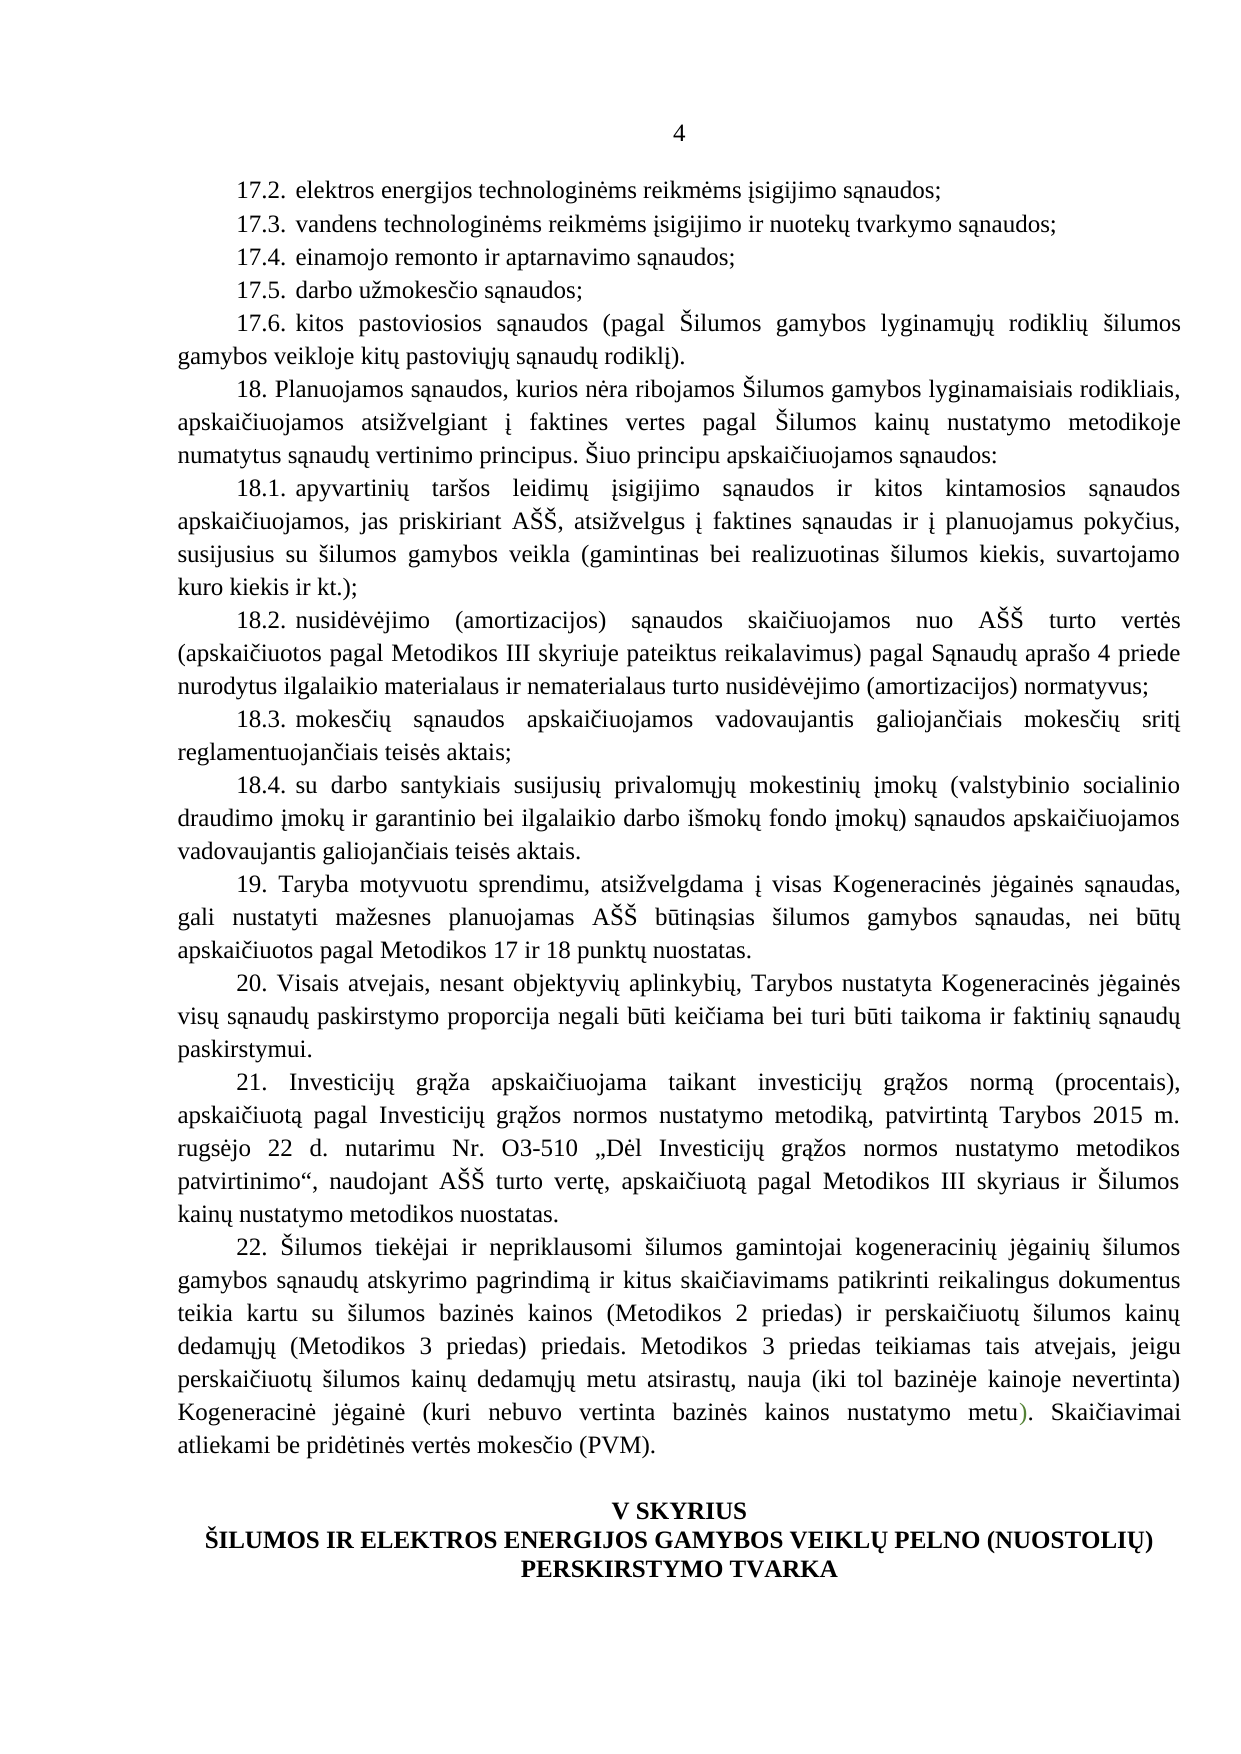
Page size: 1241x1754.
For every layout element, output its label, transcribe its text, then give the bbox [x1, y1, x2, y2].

text 18. Planuojamos sąnaudos, kurios nėra ribojamos Šilumos gamybos lyginamaisiais rodikliais, apskaičiuojamos atsižvelgiant į faktines vertes pagal Šilumos kainų nustatymo metodikoje numatytus sąnaudų vertinimo principus. Šiuo principu apskaičiuojamos sąnaudos: [177, 374, 1181, 468]
text 17.2. elektros energijos technologinėms reikmėms įsigijimo sąnaudos; [177, 176, 1181, 204]
text 21. Investicijų grąža apskaičiuojama taikant investicijų grąžos normą (procentais), apskaičiuotą pagal Investicijų grąžos normos nustatymo metodiką, patvirtintą Tarybos 2015 m. rugsėjo 22 d. nutarimu Nr. O3-510 „Dėl Investicijų grąžos normos nustatymo metodikos patvirtinimo“, naudojant AŠŠ turto vertę, apskaičiuotą pagal Metodikos III skyriaus ir Šilumos kainų nustatymo metodikos nuostatas. [177, 1067, 1181, 1228]
text 17.5. darbo užmokesčio sąnaudos; [177, 275, 1181, 303]
text V SKYRIUS [177, 1496, 1181, 1525]
text 18.4. su darbo santykiais susijusių privalomųjų mokestinių įmokų (valstybinio socialinio draudimo įmokų ir garantinio bei ilgalaikio darbo išmokų fondo įmokų) sąnaudos apskaičiuojamos vadovaujantis galiojančiais teisės aktais. [177, 770, 1181, 865]
text 22. Šilumos tiekėjai ir nepriklausomi šilumos gamintojai kogeneracinių jėgainių šilumos gamybos sąnaudų atskyrimo pagrindimą ir kitus skaičiavimams patikrinti reikalingus dokumentus teikia kartu su šilumos bazinės kainos (Metodikos 2 priedas) ir perskaičiuotų šilumos kainų dedamųjų (Metodikos 3 priedas) priedais. Metodikos 3 priedas teikiamas tais atvejais, jeigu perskaičiuotų šilumos kainų dedamųjų metu atsirastų, nauja (iki tol bazinėje kainoje nevertinta) Kogeneracinė jėgainė (kuri nebuvo vertinta bazinės kainos nustatymo metu). Skaičiavimai atliekami be pridėtinės vertės mokesčio (PVM). [177, 1232, 1181, 1459]
text 17.4. einamojo remonto ir aptarnavimo sąnaudos; [177, 242, 1181, 270]
text 19. Taryba motyvuotu sprendimu, atsižvelgdama į visas Kogeneracinės jėgainės sąnaudas, gali nustatyti mažesnes planuojamas AŠŠ būtinąsias šilumos gamybos sąnaudas, nei būtų apskaičiuotos pagal Metodikos 17 ir 18 punktų nuostatas. [177, 869, 1181, 964]
text 17.3. vandens technologinėms reikmėms įsigijimo ir nuotekų tvarkymo sąnaudos; [177, 209, 1181, 237]
text 18.2. nusidėvėjimo (amortizacijos) sąnaudos skaičiuojamos nuo AŠŠ turto vertės (apskaičiuotos pagal Metodikos III skyriuje pateiktus reikalavimus) pagal Sąnaudų aprašo 4 priede nurodytus ilgalaikio materialaus ir nematerialaus turto nusidėvėjimo (amortizacijos) normatyvus; [177, 605, 1181, 700]
text 18.3. mokesčių sąnaudos apskaičiuojamos vadovaujantis galiojančiais mokesčių sritį reglamentuojančiais teisės aktais; [177, 704, 1181, 766]
text 18.1. apyvartinių taršos leidimų įsigijimo sąnaudos ir kitos kintamosios sąnaudos apskaičiuojamos, jas priskiriant AŠŠ, atsižvelgus į faktines sąnaudas ir į planuojamus pokyčius, susijusius su šilumos gamybos veikla (gamintinas bei realizuotinas šilumos kiekis, suvartojamo kuro kiekis ir kt.); [177, 473, 1181, 601]
text 20. Visais atvejais, nesant objektyvių aplinkybių, Tarybos nustatyta Kogeneracinės jėgainės visų sąnaudų paskirstymo proporcija negali būti keičiama bei turi būti taikoma ir faktinių sąnaudų paskirstymui. [177, 968, 1181, 1063]
text 17.6. kitos pastoviosios sąnaudos (pagal Šilumos gamybos lyginamųjų rodiklių šilumos gamybos veikloje kitų pastoviųjų sąnaudų rodiklį). [177, 308, 1181, 369]
text ŠILUMOS IR ELEKTROS ENERGIJOS GAMYBOS veiklų pelno (nuostoliŲ) PERSKIRSTYMO TVARKA [177, 1525, 1181, 1583]
